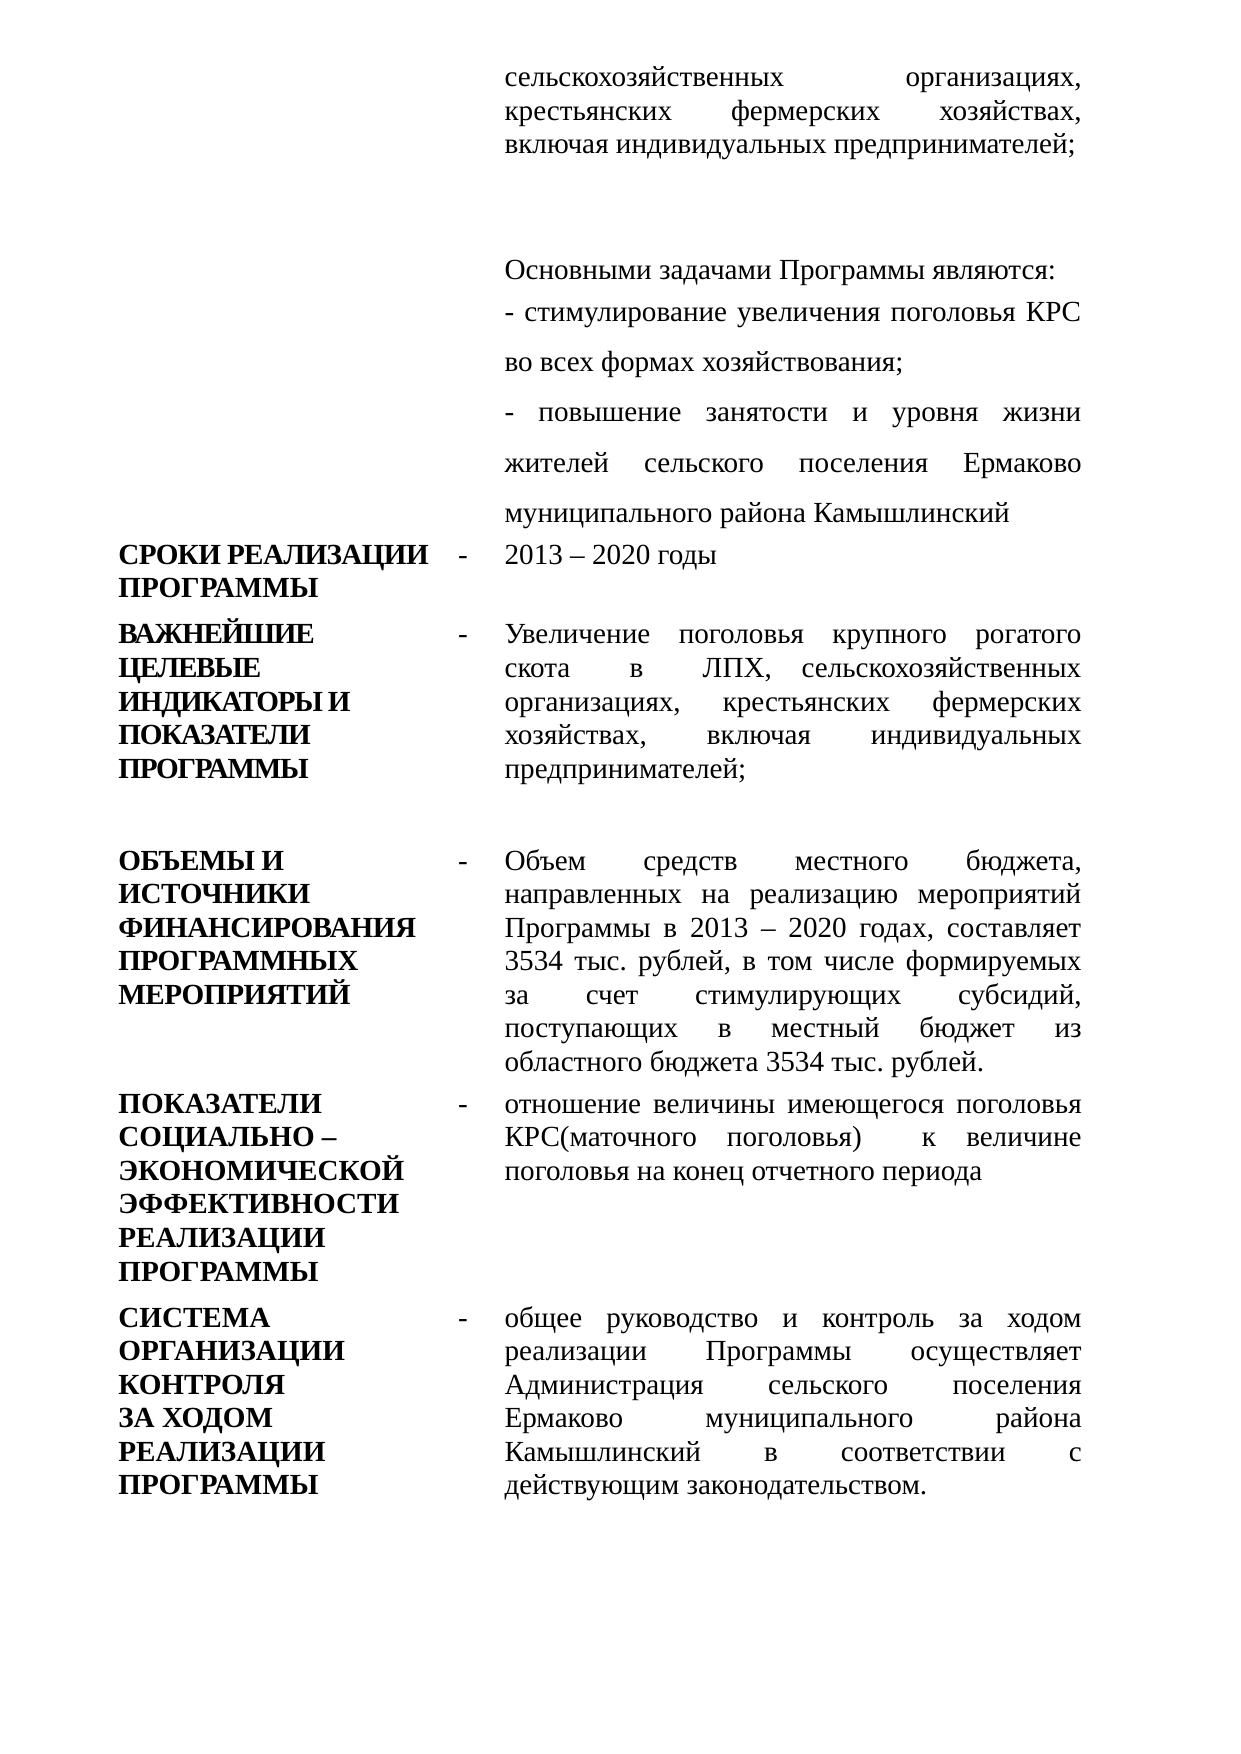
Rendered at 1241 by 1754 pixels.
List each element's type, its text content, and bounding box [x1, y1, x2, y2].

table_cell [107, 59, 447, 252]
table_cell - [447, 1086, 493, 1300]
table_cell ОБЪЕМЫ И ИСТОЧНИКИ ФИНАНСИРОВАНИЯ ПРОГРАММНЫХ МЕРОПРИЯТИЙ [107, 843, 447, 1086]
table_cell - [447, 617, 493, 843]
table_cell 2013 – 2020 годы [493, 537, 1093, 617]
table_cell сельскохозяйственных организациях, крестьянских фермерских хозяйствах, включая индивидуальных предпринимателей; [493, 59, 1093, 252]
table_cell ВАЖНЕЙШИЕ ЦЕЛЕВЫЕ ИНДИКАТОРЫ И ПОКАЗАТЕЛИ ПРОГРАММЫ [107, 617, 447, 843]
table_cell - [447, 59, 493, 252]
table_cell СРОКИ РЕАЛИЗАЦИИ ПРОГРАММЫ [107, 537, 447, 617]
table_cell Увеличение поголовья крупного рогатого скота в ЛПХ, сельскохозяйственных организациях, крестьянских фермерских хозяйствах, включая индивидуальных предпринимателей; [493, 617, 1093, 843]
table_cell ПОКАЗАТЕЛИ СОЦИАЛЬНО – ЭКОНОМИЧЕСКОЙ ЭФФЕКТИВНОСТИ РЕАЛИЗАЦИИ ПРОГРАММЫ [107, 1086, 447, 1300]
table_cell [107, 252, 447, 537]
table_cell - [447, 537, 493, 617]
table_cell Основными задачами Программы являются: - стимулирование увеличения поголовья КРС во всех формах хозяйствования; - повышение занятости и уровня жизни жителей сельского поселения Ермаково муниципального района Камышлинский [493, 252, 1093, 537]
table_cell - [447, 843, 493, 1086]
table_cell общее руководство и контроль за ходом реализации Программы осуществляет Администрация сельского поселения Ермаково муниципального района Камышлинский в соответствии с действующим законодательством. [493, 1300, 1093, 1550]
table_cell [447, 252, 493, 537]
table_cell отношение величины имеющегося поголовья КРС(маточного поголовья) к величине поголовья на конец отчетного периода [493, 1086, 1093, 1300]
table_cell - [447, 1300, 493, 1550]
table_cell СИСТЕМА ОРГАНИЗАЦИИ КОНТРОЛЯ ЗА ХОДОМ РЕАЛИЗАЦИИ ПРОГРАММЫ [107, 1300, 447, 1550]
table_cell Объем средств местного бюджета, направленных на реализацию мероприятий Программы в 2013 – 2020 годах, составляет 3534 тыс. рублей, в том числе формируемых за счет стимулирующих субсидий, поступающих в местный бюджет из областного бюджета 3534 тыс. рублей. [493, 843, 1093, 1086]
